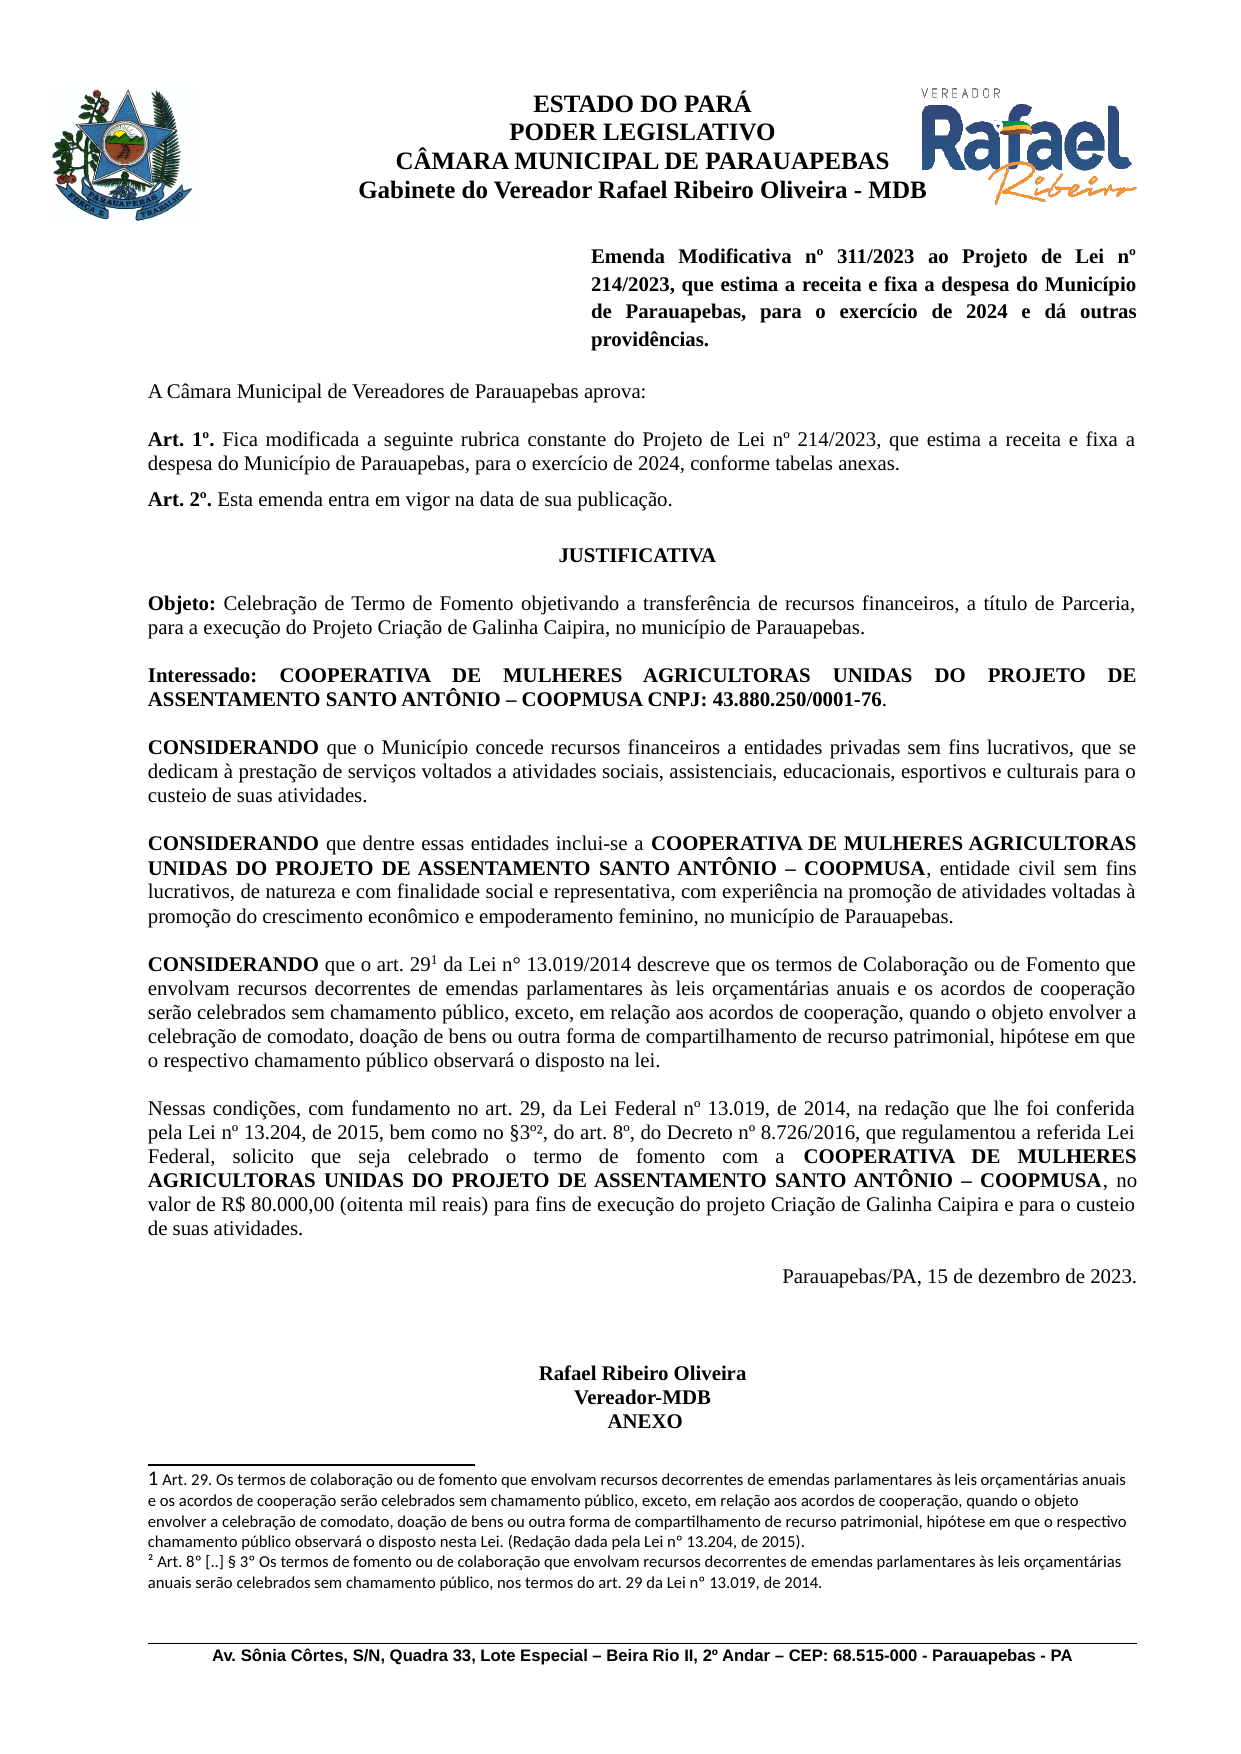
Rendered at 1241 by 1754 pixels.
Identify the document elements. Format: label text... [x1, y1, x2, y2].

text Rafael Ribeiro Oliveira [148, 1361, 1137, 1385]
text ANEXO [148, 1409, 1137, 1433]
text JUSTIFICATIVA [148, 543, 1137, 567]
text CONSIDERANDO que o Município concede recursos financeiros a entidades privadas sem fins lucrativos, que se dedicam à prestação de serviços voltados a atividades sociais, assistenciais, educacionais, esportivos e culturais para o custeio de suas atividades. [148, 735, 1137, 807]
text Interessado: COOPERATIVA DE MULHERES AGRICULTORAS UNIDAS DO PROJETO DE ASSENTAMENTO SANTO ANTÔNIO – COOPMUSA CNPJ: 43.880.250/0001-76. [148, 663, 1137, 711]
text CONSIDERANDO que o art. 29 da Lei n° 13.019/2014 descreve que os termos de Colaboração ou de Fomento que envolvam recursos decorrentes de emendas parlamentares às leis orçamentárias anuais e os acordos de cooperação serão celebrados sem chamamento público, exceto, em relação aos acordos de cooperação, quando o objeto envolver a celebração de comodato, doação de bens ou outra forma de compartilhamento de recurso patrimonial, hipótese em que o respectivo chamamento público observará o disposto na lei. [148, 952, 1137, 1072]
text CONSIDERANDO que dentre essas entidades inclui-se a COOPERATIVA DE MULHERES AGRICULTORAS UNIDAS DO PROJETO DE ASSENTAMENTO SANTO ANTÔNIO – COOPMUSA, entidade civil sem fins lucrativos, de natureza e com finalidade social e representativa, com experiência na promoção de atividades voltadas à promoção do crescimento econômico e empoderamento feminino, no município de Parauapebas. [148, 831, 1137, 928]
text Emenda Modificativa nº 311/2023 ao Projeto de Lei nº 214/2023, que estima a receita e fixa a despesa do Município de Parauapebas, para o exercício de 2024 e dá outras providências. [591, 244, 1137, 351]
text Art. 29. Os termos de colaboração ou de fomento que envolvam recursos decorrentes de emendas parlamentares às leis orçamentárias anuais e os acordos de cooperação serão celebrados sem chamamento público, exceto, em relação aos acordos de cooperação, quando o objeto envolver a celebração de comodato, doação de bens ou outra forma de compartilhamento de recurso patrimonial, hipótese em que o respectivo chamamento público observará o disposto nesta Lei. (Redação dada pela Lei nº 13.204, de 2015). [148, 1465, 1137, 1552]
text A Câmara Municipal de Vereadores de Parauapebas aprova: [148, 379, 1137, 403]
text Art. 1º. Fica modificada a seguinte rubrica constante do Projeto de Lei nº 214/2023, que estima a receita e fixa a despesa do Município de Parauapebas, para o exercício de 2024, conforme tabelas anexas. [148, 427, 1137, 475]
text Art. 2º. Esta emenda entra em vigor na data de sua publicação. [148, 487, 1137, 511]
text Objeto: Celebração de Termo de Fomento objetivando a transferência de recursos financeiros, a título de Parceria, para a execução do Projeto Criação de Galinha Caipira, no município de Parauapebas. [148, 591, 1137, 639]
text Nessas condições, com fundamento no art. 29, da Lei Federal nº 13.019, de 2014, na redação que lhe foi conferida pela Lei nº 13.204, de 2015, bem como no §3º², do art. 8º, do Decreto nº 8.726/2016, que regulamentou a referida Lei Federal, solicito que seja celebrado o termo de fomento com a COOPERATIVA DE MULHERES AGRICULTORAS UNIDAS DO PROJETO DE ASSENTAMENTO SANTO ANTÔNIO – COOPMUSA, no valor de R$ 80.000,00 (oitenta mil reais) para fins de execução do projeto Criação de Galinha Caipira e para o custeio de suas atividades. [148, 1096, 1137, 1240]
text Parauapebas/PA, 15 de dezembro de 2023. [148, 1264, 1137, 1288]
text Vereador-MDB [148, 1385, 1137, 1409]
text ² Art. 8º [..] § 3º Os termos de fomento ou de colaboração que envolvam recursos decorrentes de emendas parlamentares às leis orçamentárias anuais serão celebrados sem chamamento público, nos termos do art. 29 da Lei nº 13.019, de 2014. [148, 1552, 1137, 1592]
